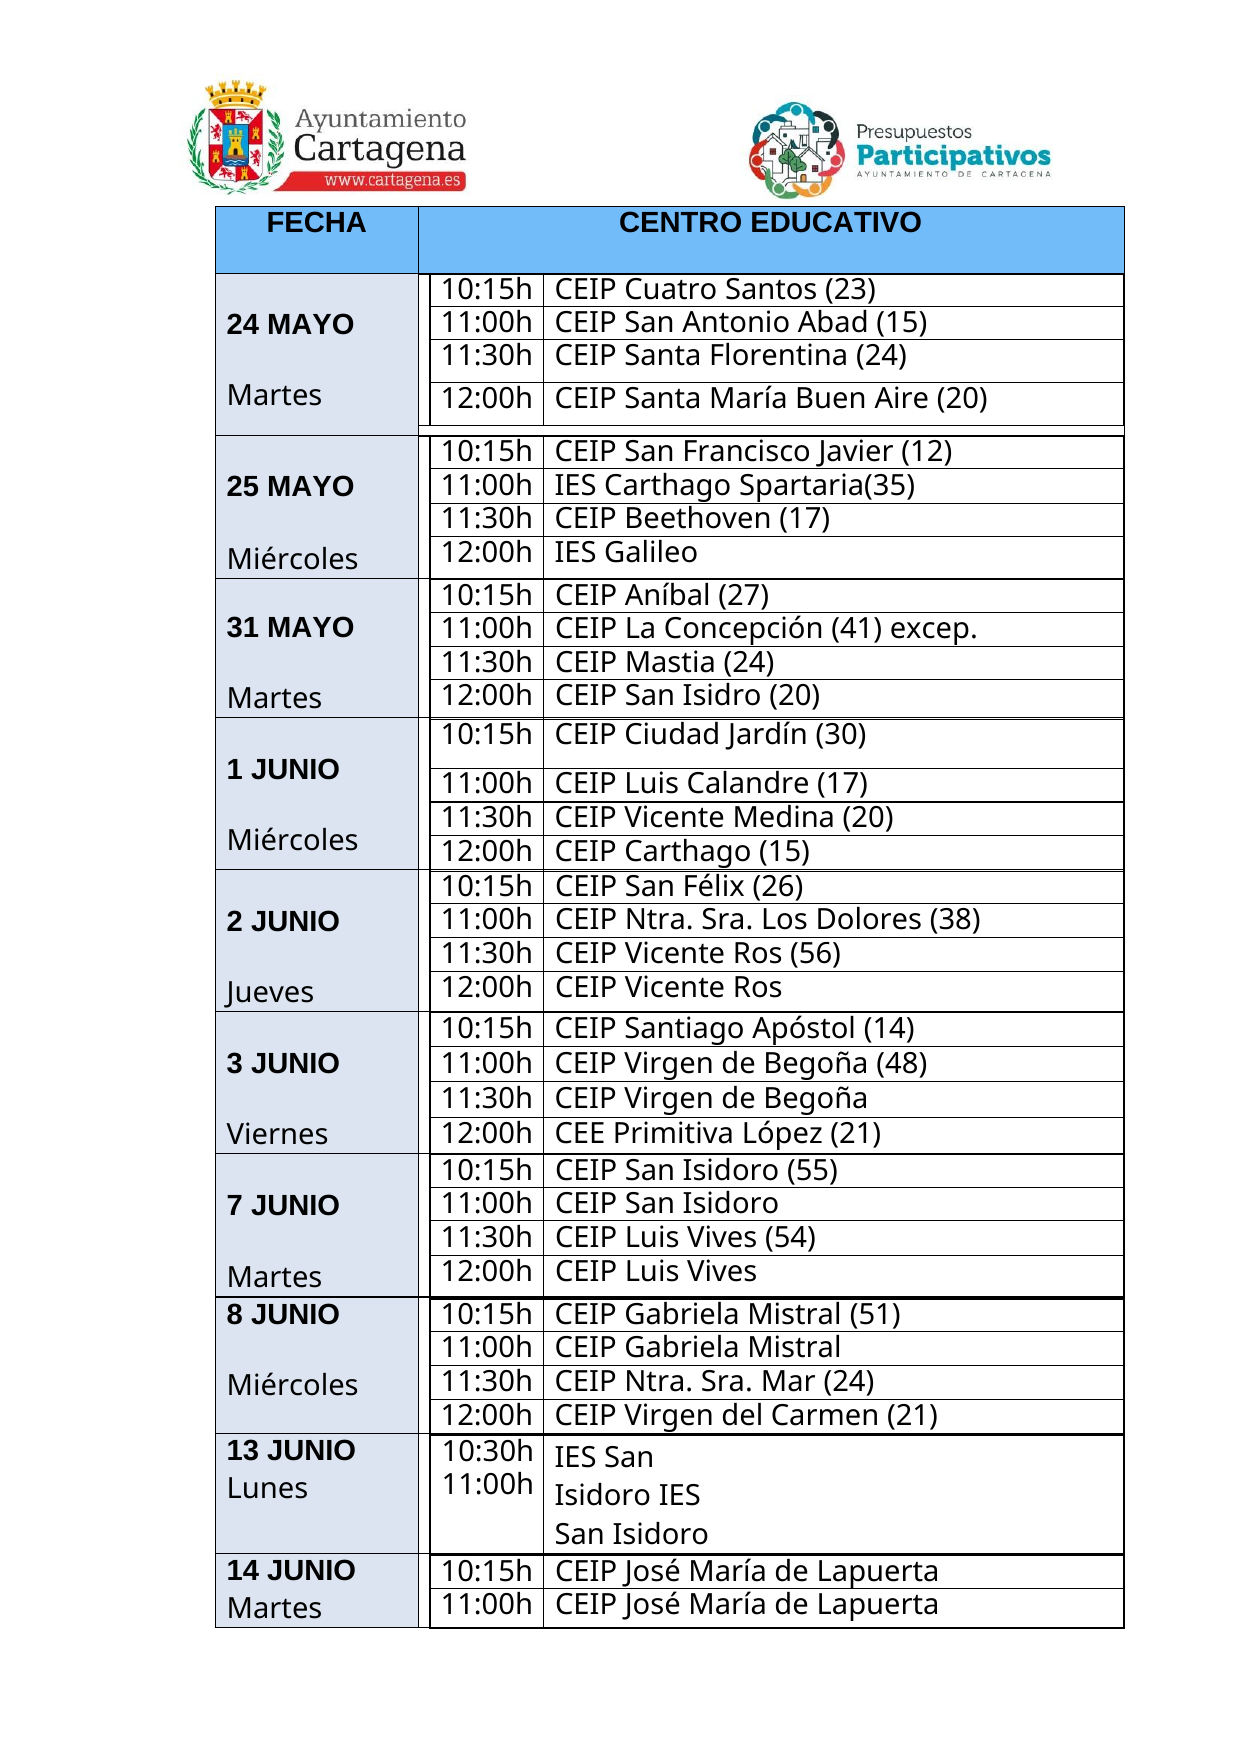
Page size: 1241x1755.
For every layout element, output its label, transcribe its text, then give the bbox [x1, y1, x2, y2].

table_cell 13 JUNIO Lunes [216, 1434, 418, 1553]
table_cell 12:00h [431, 836, 543, 869]
table_cell [419, 579, 429, 717]
table_cell 11:30h [431, 340, 543, 382]
table_cell 11:30h [431, 1221, 543, 1255]
table_cell 24 MAYO Martes [216, 274, 418, 435]
table_cell CEIP Ntra. Sra. Mar (24) [544, 1366, 1123, 1399]
table_cell [419, 1554, 429, 1627]
table_cell CEIP Mastia (24) [544, 647, 1123, 679]
table_cell CEIP Virgen del Carmen (21) [544, 1400, 1123, 1433]
table_cell CEIP San Isidro (20) [544, 680, 1123, 717]
table_cell [419, 718, 429, 869]
table_cell CEIP Carthago (15) [544, 836, 1123, 869]
table_cell IES Carthago Spartaria(35) [544, 469, 1123, 503]
table_cell 12:00h [431, 1118, 543, 1153]
table_cell CEE Primitiva López (21) [544, 1118, 1123, 1153]
table_cell CEIP Virgen de Begoña [544, 1082, 1123, 1117]
table_cell CEIP José María de Lapuerta [544, 1589, 1123, 1627]
table_cell CEIP Vicente Ros [544, 972, 1123, 1011]
table_cell 10:15h [431, 720, 543, 768]
table_cell 11:30h [431, 647, 543, 679]
table_cell [419, 437, 429, 578]
table_cell [419, 1012, 429, 1153]
table_cell 31 MAYO Martes [216, 579, 418, 717]
table_cell CEIP Vicente Ros (56) [544, 938, 1123, 971]
table_header CENTRO EDUCATIVO [419, 207, 1124, 273]
table_cell CEIP San Isidoro (55) [544, 1155, 1123, 1187]
table_cell 10:15h [431, 580, 543, 612]
table_cell CEIP Vicente Medina (20) [544, 803, 1123, 835]
table_cell CEIP Cuatro Santos (23) [544, 275, 1123, 306]
table_cell [419, 1154, 429, 1296]
table_cell 11:30h [431, 504, 543, 536]
table_cell 25 MAYO Miércoles [216, 436, 418, 578]
table_cell CEIP San Félix (26) [544, 872, 1123, 903]
table_cell 11:30h [431, 1366, 543, 1399]
table_cell IES Galileo [544, 537, 1123, 578]
table_cell 11:00h [431, 904, 543, 937]
table_cell [419, 275, 429, 425]
table_cell [419, 870, 429, 1011]
table_cell 11:00h [431, 1332, 543, 1365]
table_cell 11:00h [431, 1047, 543, 1081]
table_cell 11:30h [431, 803, 543, 835]
table_cell 2 JUNIO Jueves [216, 870, 418, 1011]
table_cell CEIP San Antonio Abad (15) [544, 307, 1123, 339]
table_cell CEIP Ntra. Sra. Los Dolores (38) [544, 904, 1123, 937]
table_cell 11:30h [431, 1082, 543, 1117]
table_cell CEIP Santa María Buen Aire (20) [544, 383, 1123, 425]
table_cell CEIP Santiago Apóstol (14) [544, 1013, 1123, 1046]
table_cell 11:00h [431, 307, 543, 339]
table_cell 10:15h [431, 437, 543, 468]
table_cell 12:00h [431, 1256, 543, 1296]
table_cell [419, 1434, 429, 1553]
table_cell IES San Isidoro IES San Isidoro [544, 1436, 1123, 1553]
table_cell 10:15h [431, 1155, 543, 1187]
table_cell 14 JUNIO Martes [216, 1554, 418, 1627]
table_cell 10:15h [431, 872, 543, 903]
table_cell 11:00h [431, 1188, 543, 1220]
table_cell 12:00h [431, 972, 543, 1011]
table_cell CEIP Gabriela Mistral (51) [544, 1300, 1123, 1331]
table_cell 11:00h [431, 469, 543, 503]
table_header FECHA [216, 207, 418, 273]
table_cell 1 JUNIO Miércoles [216, 718, 418, 869]
table_cell 12:00h [431, 680, 543, 717]
table_cell CEIP La Concepción (41) excep. [544, 613, 1123, 646]
table_cell 12:00h [431, 1400, 543, 1433]
table_cell 8 JUNIO Miércoles [216, 1298, 418, 1433]
table_cell 12:00h [431, 537, 543, 578]
table_cell 10:15h [431, 1013, 543, 1046]
table_cell CEIP Gabriela Mistral [544, 1332, 1123, 1365]
table_cell [419, 1298, 429, 1433]
table_cell 7 JUNIO Martes [216, 1154, 418, 1296]
table_cell CEIP José María de Lapuerta [544, 1556, 1123, 1588]
table_cell CEIP Santa Florentina (24) [544, 340, 1123, 382]
table_cell CEIP Luis Calandre (17) [544, 769, 1123, 801]
table_cell 11:00h [431, 1589, 543, 1627]
table_cell CEIP Beethoven (17) [544, 504, 1123, 536]
table_cell 10:15h [431, 275, 543, 306]
table_cell 11:30h [431, 938, 543, 971]
table_cell 11:00h [431, 613, 543, 646]
table_cell CEIP Luis Vives (54) [544, 1221, 1123, 1255]
table_cell CEIP Virgen de Begoña (48) [544, 1047, 1123, 1081]
table_cell [419, 426, 1124, 435]
table_cell 3 JUNIO Viernes [216, 1012, 418, 1153]
table_cell 10:15h [431, 1300, 543, 1331]
table_cell CEIP San Isidoro [544, 1188, 1123, 1220]
table_cell 11:00h [431, 769, 543, 801]
table_cell CEIP Ciudad Jardín (30) [544, 720, 1123, 768]
table_cell 10:30h 11:00h [431, 1436, 543, 1553]
table_cell CEIP Luis Vives [544, 1256, 1123, 1296]
table_cell 12:00h [431, 383, 543, 425]
table_cell 10:15h [431, 1556, 543, 1588]
table_cell CEIP San Francisco Javier (12) [544, 437, 1123, 468]
table_cell CEIP Aníbal (27) [544, 580, 1123, 612]
